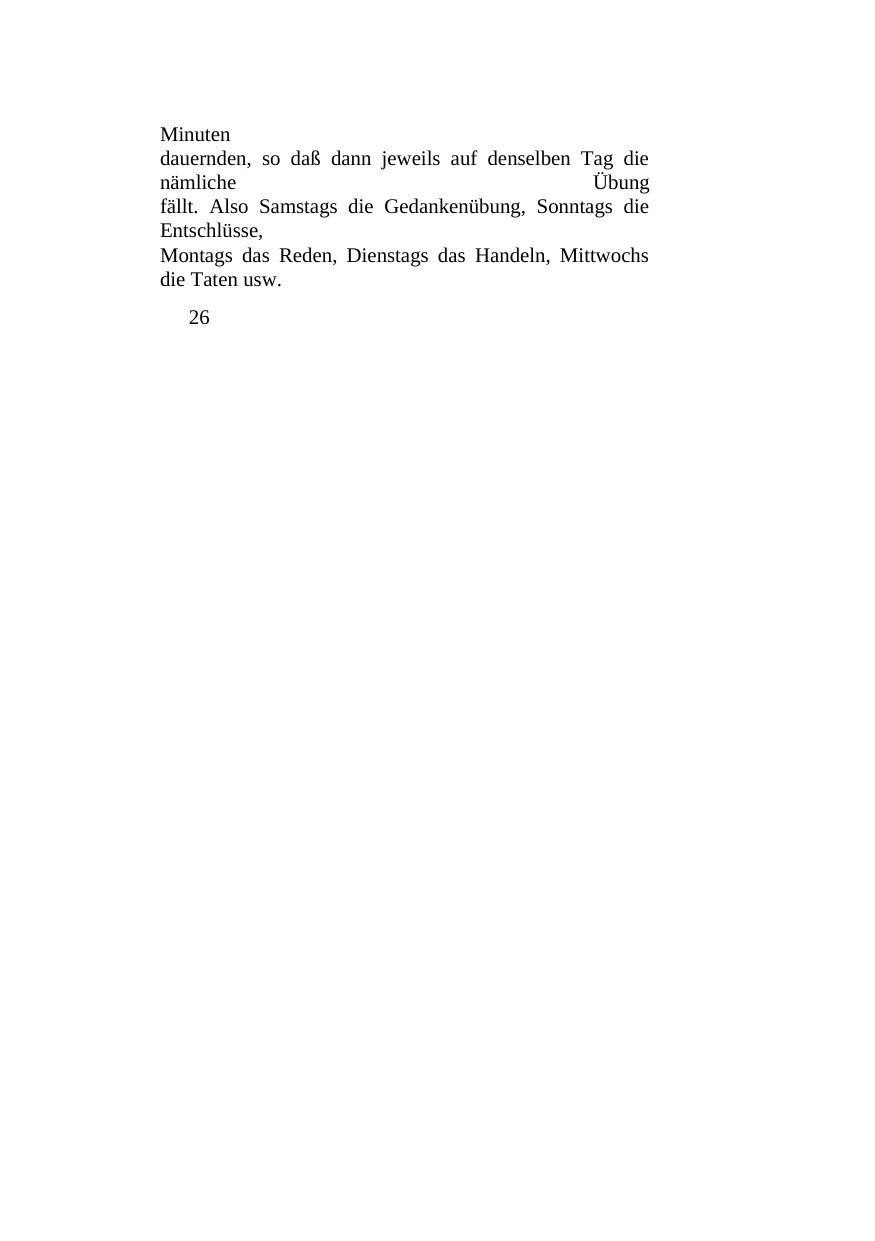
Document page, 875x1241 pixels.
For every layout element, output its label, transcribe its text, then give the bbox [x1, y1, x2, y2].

text 26 [189, 305, 650, 329]
text Minuten dauernden, so daß dann jeweils auf denselben Tag die nämliche Übung fällt. Also Samstags die Gedankenübung, Sonntags die Entschlüsse, Montags das Reden, Dienstags das Handeln, Mittwochs die Taten usw. [160, 122, 650, 291]
